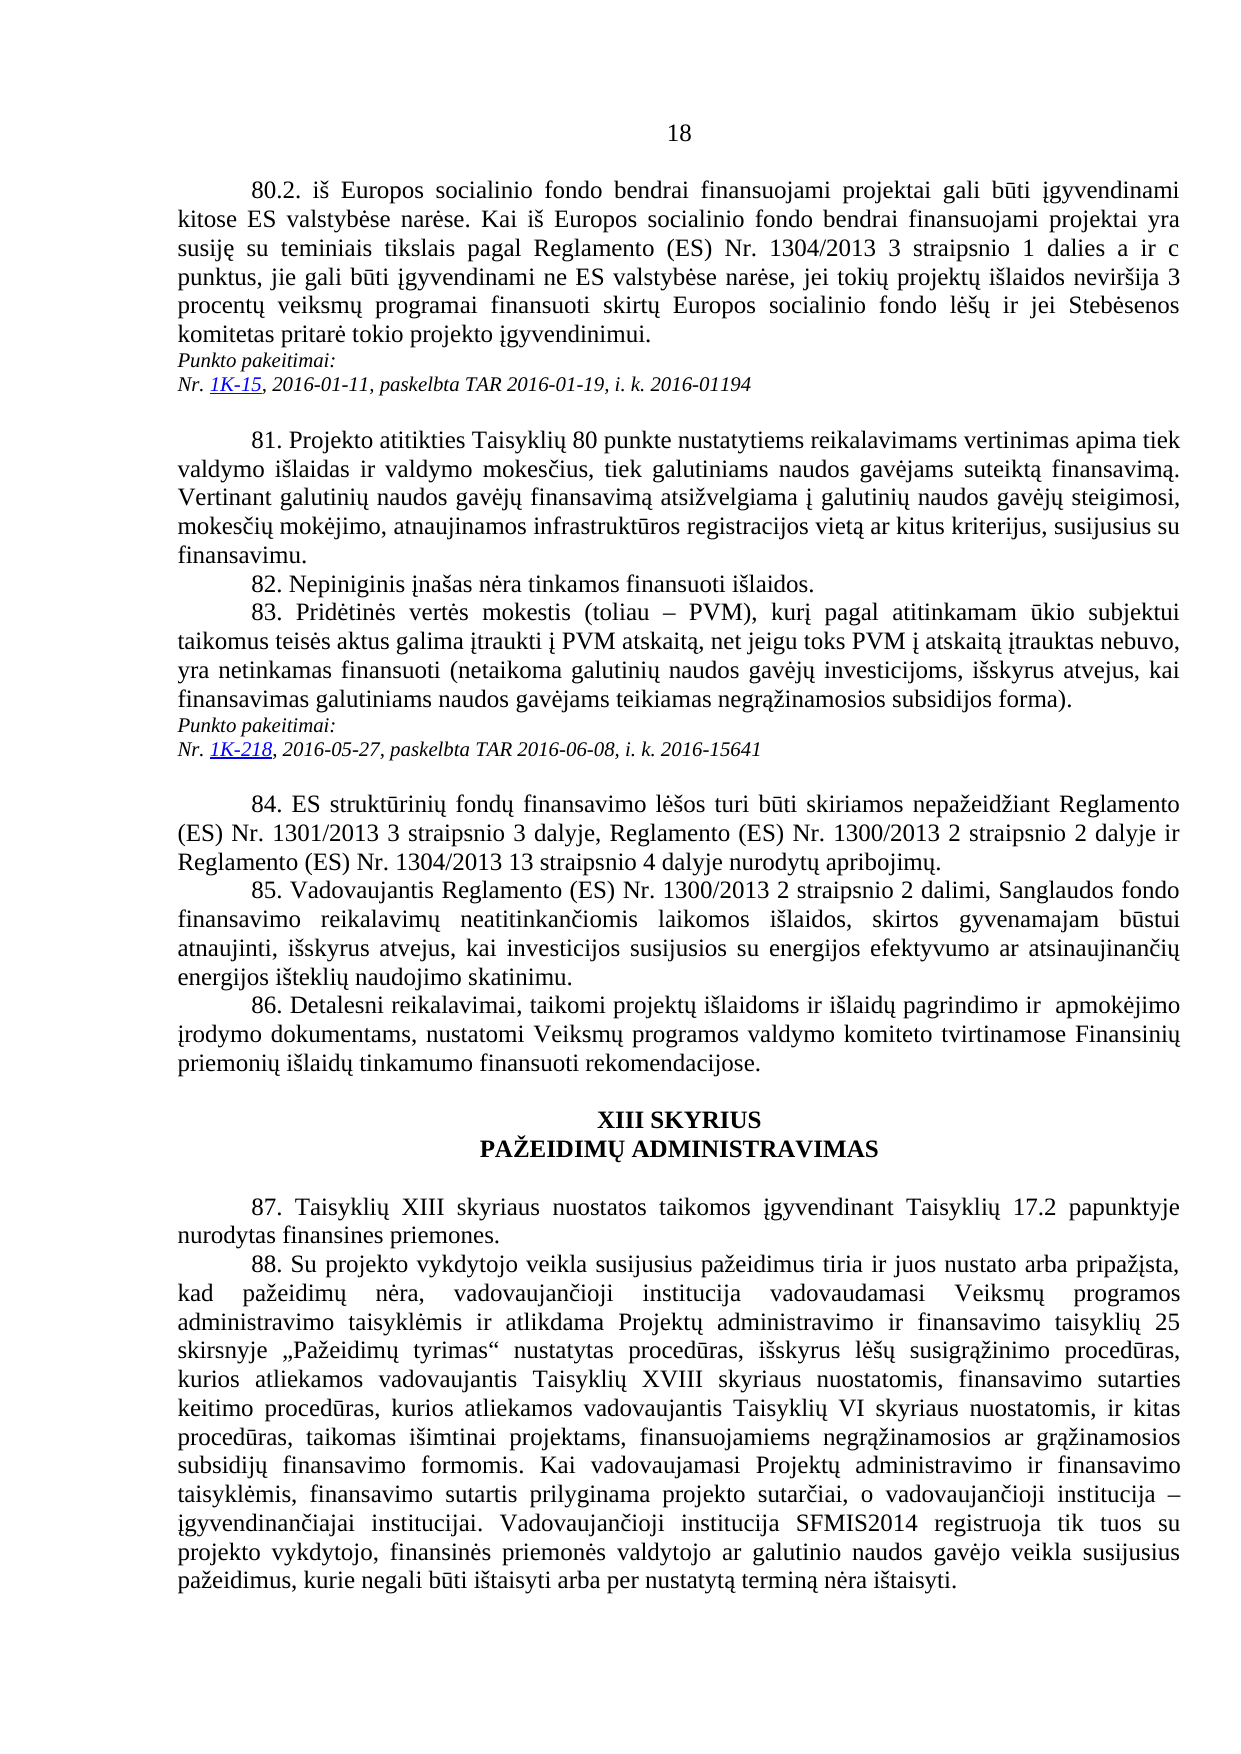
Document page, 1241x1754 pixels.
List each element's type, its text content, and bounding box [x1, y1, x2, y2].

text 81. Projekto atitikties Taisyklių 80 punkte nustatytiems reikalavimams vertinimas apima tiek valdymo išlaidas ir valdymo mokesčius, tiek galutiniams naudos gavėjams suteiktą finansavimą. Vertinant galutinių naudos gavėjų finansavimą atsižvelgiama į galutinių naudos gavėjų steigimosi, mokesčių mokėjimo, atnaujinamos infrastruktūros registracijos vietą ar kitus kriterijus, susijusius su finansavimu. [177, 425, 1181, 569]
text Punkto pakeitimai: [177, 712, 1181, 737]
text Nr. 1K-218, 2016-05-27, paskelbta TAR 2016-06-08, i. k. 2016-15641 [177, 737, 1181, 761]
text Nr. 1K-15, 2016-01-11, paskelbta TAR 2016-01-19, i. k. 2016-01194 [177, 372, 1181, 396]
text 84. ES struktūrinių fondų finansavimo lėšos turi būti skiriamos nepažeidžiant Reglamento (ES) Nr. 1301/2013 3 straipsnio 3 dalyje, Reglamento (ES) Nr. 1300/2013 2 straipsnio 2 dalyje ir Reglamento (ES) Nr. 1304/2013 13 straipsnio 4 dalyje nurodytų apribojimų. [177, 789, 1181, 876]
text 87. Taisyklių XIII skyriaus nuostatos taikomos įgyvendinant Taisyklių 17.2 papunktyje nurodytas finansines priemones. [177, 1192, 1181, 1249]
text PAŽEIDIMŲ ADMINISTRAVIMAS [177, 1134, 1181, 1163]
text 86. Detalesni reikalavimai, taikomi projektų išlaidoms ir išlaidų pagrindimo ir apmokėjimo įrodymo dokumentams, nustatomi Veiksmų programos valdymo komiteto tvirtinamose Finansinių priemonių išlaidų tinkamumo finansuoti rekomendacijose. [177, 991, 1181, 1077]
text 85. Vadovaujantis Reglamento (ES) Nr. 1300/2013 2 straipsnio 2 dalimi, Sanglaudos fondo finansavimo reikalavimų neatitinkančiomis laikomos išlaidos, skirtos gyvenamajam būstui atnaujinti, išskyrus atvejus, kai investicijos susijusios su energijos efektyvumo ar atsinaujinančių energijos išteklių naudojimo skatinimu. [177, 876, 1181, 991]
text 83. Pridėtinės vertės mokestis (toliau – PVM), kurį pagal atitinkamam ūkio subjektui taikomus teisės aktus galima įtraukti į PVM atskaitą, net jeigu toks PVM į atskaitą įtrauktas nebuvo, yra netinkamas finansuoti (netaikoma galutinių naudos gavėjų investicijoms, išskyrus atvejus, kai finansavimas galutiniams naudos gavėjams teikiamas negrąžinamosios subsidijos forma). [177, 597, 1181, 712]
text Punkto pakeitimai: [177, 348, 1181, 372]
text 80.2. iš Europos socialinio fondo bendrai finansuojami projektai gali būti įgyvendinami kitose ES valstybėse narėse. Kai iš Europos socialinio fondo bendrai finansuojami projektai yra susiję su teminiais tikslais pagal Reglamento (ES) Nr. 1304/2013 3 straipsnio 1 dalies a ir c punktus, jie gali būti įgyvendinami ne ES valstybėse narėse, jei tokių projektų išlaidos neviršija 3 procentų veiksmų programai finansuoti skirtų Europos socialinio fondo lėšų ir jei Stebėsenos komitetas pritarė tokio projekto įgyvendinimui. [177, 176, 1181, 348]
text 82. Nepiniginis įnašas nėra tinkamos finansuoti išlaidos. [177, 569, 1181, 597]
text XIII SKYRIUS [177, 1106, 1181, 1134]
text 88. Su projekto vykdytojo veikla susijusius pažeidimus tiria ir juos nustato arba pripažįsta, kad pažeidimų nėra, vadovaujančioji institucija vadovaudamasi Veiksmų programos administravimo taisyklėmis ir atlikdama Projektų administravimo ir finansavimo taisyklių 25 skirsnyje „Pažeidimų tyrimas“ nustatytas procedūras, išskyrus lėšų susigrąžinimo procedūras, kurios atliekamos vadovaujantis Taisyklių XVIII skyriaus nuostatomis, finansavimo sutarties keitimo procedūras, kurios atliekamos vadovaujantis Taisyklių VI skyriaus nuostatomis, ir kitas procedūras, taikomas išimtinai projektams, finansuojamiems negrąžinamosios ar grąžinamosios subsidijų finansavimo formomis. Kai vadovaujamasi Projektų administravimo ir finansavimo taisyklėmis, finansavimo sutartis prilyginama projekto sutarčiai, o vadovaujančioji institucija – įgyvendinančiajai institucijai. Vadovaujančioji institucija SFMIS2014 registruoja tik tuos su projekto vykdytojo, finansinės priemonės valdytojo ar galutinio naudos gavėjo veikla susijusius pažeidimus, kurie negali būti ištaisyti arba per nustatytą terminą nėra ištaisyti. [177, 1249, 1181, 1594]
